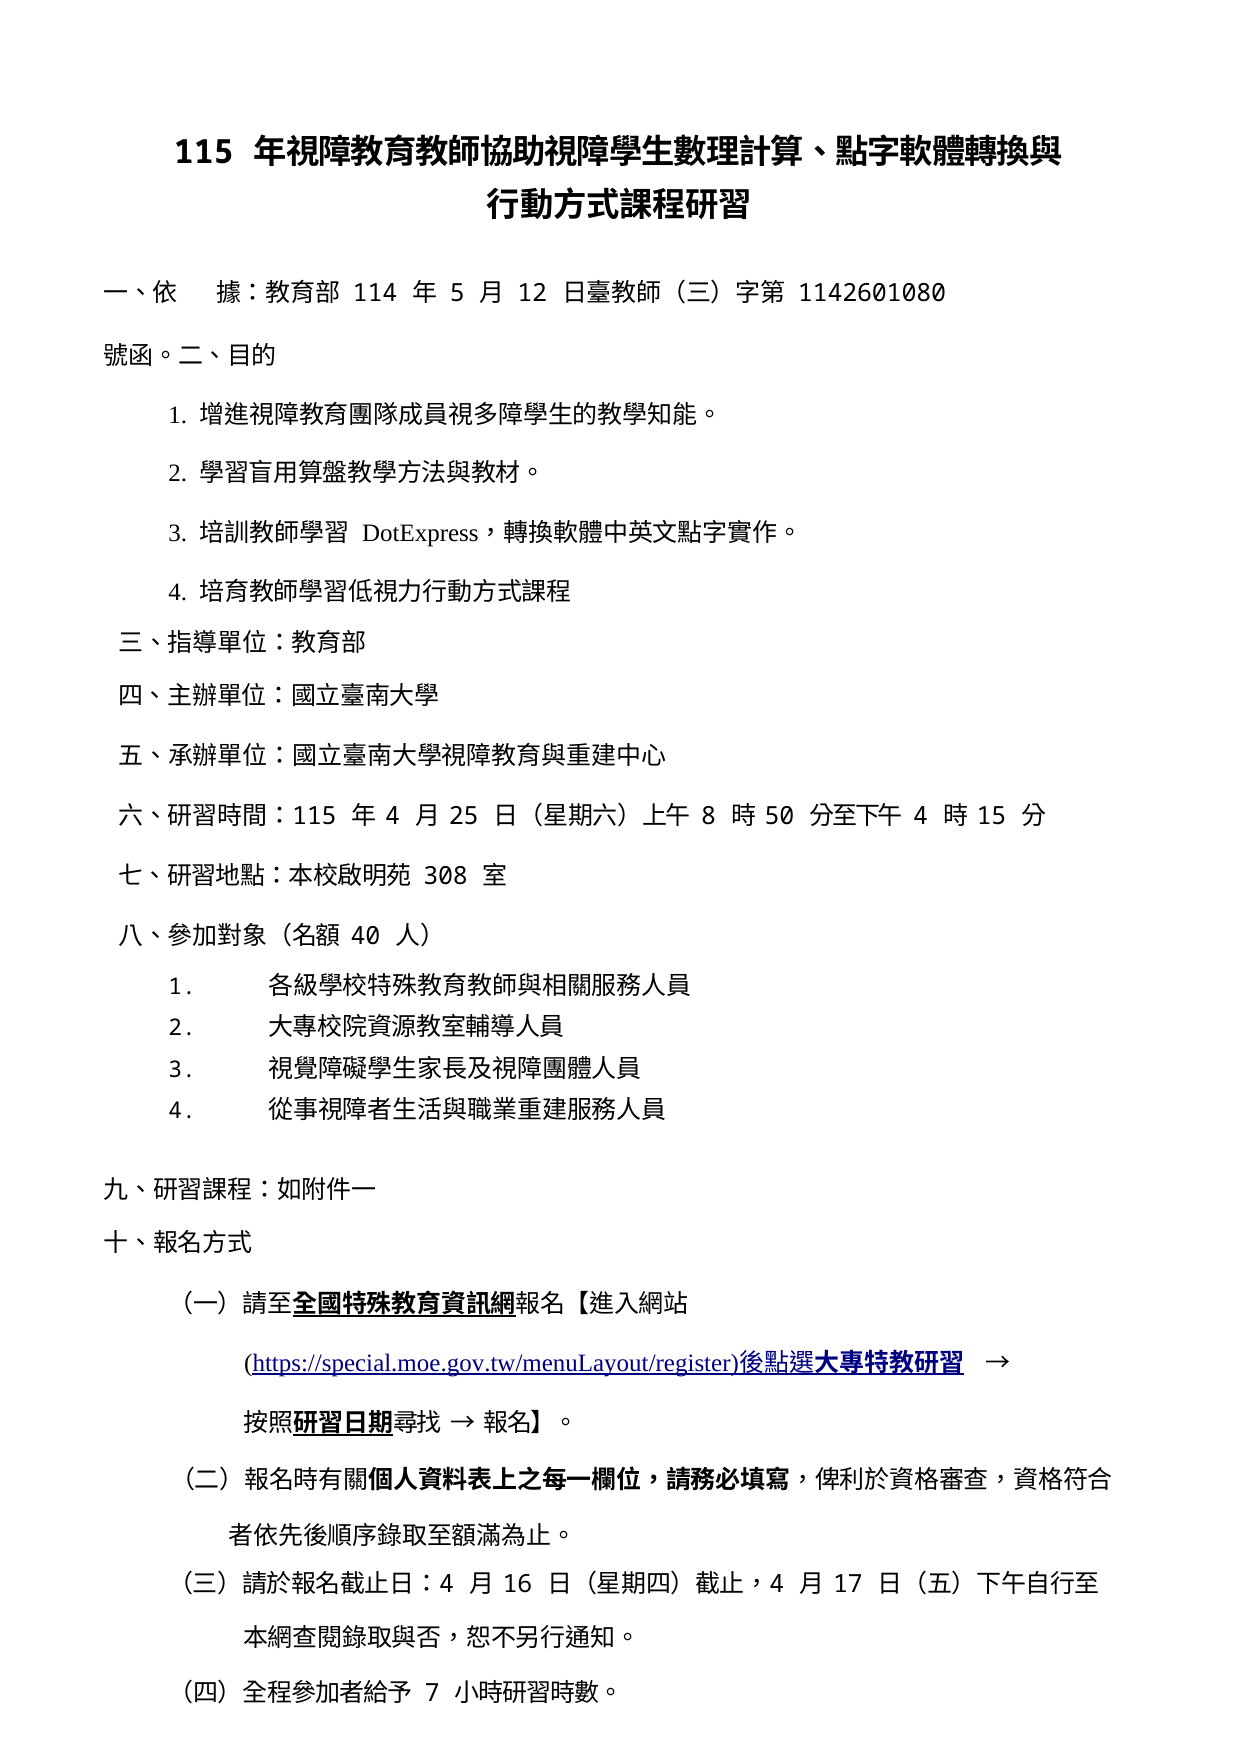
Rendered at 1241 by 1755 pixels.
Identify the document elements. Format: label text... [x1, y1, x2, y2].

list 從事視障者生活與職業重建服務人員 [168, 1089, 1152, 1126]
list 增進視障教育團隊成員視多障學生的教學知能。 [168, 397, 1152, 430]
list 培訓教師學習 DotExpress，轉換軟體中英文點字實作。 [168, 512, 1152, 548]
text 七、研習地點：本校啟明苑 308 室 [118, 855, 1152, 891]
text （二）報名時有關個人資料表上之每一欄位，請務必填寫，俾利於資格審查，資格符合者依先後順序錄取至額滿為止。 [170, 1439, 1121, 1552]
text 一、依 據：教育部 114 年 5 月 12 日臺教師（三）字第 1142601080 號函。二、目的 [103, 273, 956, 371]
text 按照研習日期尋找 → 報名】。 [243, 1403, 1152, 1439]
text （一）請至全國特殊教育資訊網報名【進入網站 [168, 1284, 1152, 1320]
text 九、研習課程：如附件一十、報名方式 [103, 1170, 394, 1258]
text 四、主辦單位：國立臺南大學 [118, 675, 1152, 711]
list 學習盲用算盤教學方法與教材。 [168, 453, 1152, 489]
list 大專校院資源教室輔導人員 [168, 1007, 1152, 1043]
list 視覺障礙學生家長及視障團體人員 [168, 1048, 1152, 1084]
text 八、參加對象（名額 40 人） [118, 915, 1152, 951]
list 各級學校特殊教育教師與相關服務人員 [168, 966, 1152, 1002]
text （三）請於報名截止日：4 月 16 日（星期四）截止，4 月 17 日（五）下午自行至本網查閱錄取與否，恕不另行通知。 [168, 1563, 1123, 1654]
list 培育教師學習低視力行動方式課程三、指導單位：教育部 [118, 571, 575, 659]
text (https://special.moe.gov.tw/menuLayout/register)後點選大專特教研習 → [103, 1343, 1152, 1379]
text 六、研習時間：115 年 4 月 25 日（星期六）上午 8 時 50 分至下午 4 時 15 分 [118, 795, 1152, 831]
text 五、承辦單位：國立臺南大學視障教育與重建中心 [118, 735, 1152, 771]
text 115 年視障教育教師協助視障學生數理計算、點字軟體轉換與行動方式課程研習 [174, 124, 1067, 226]
text （四）全程參加者給予 7 小時研習時數。 [168, 1672, 1152, 1708]
